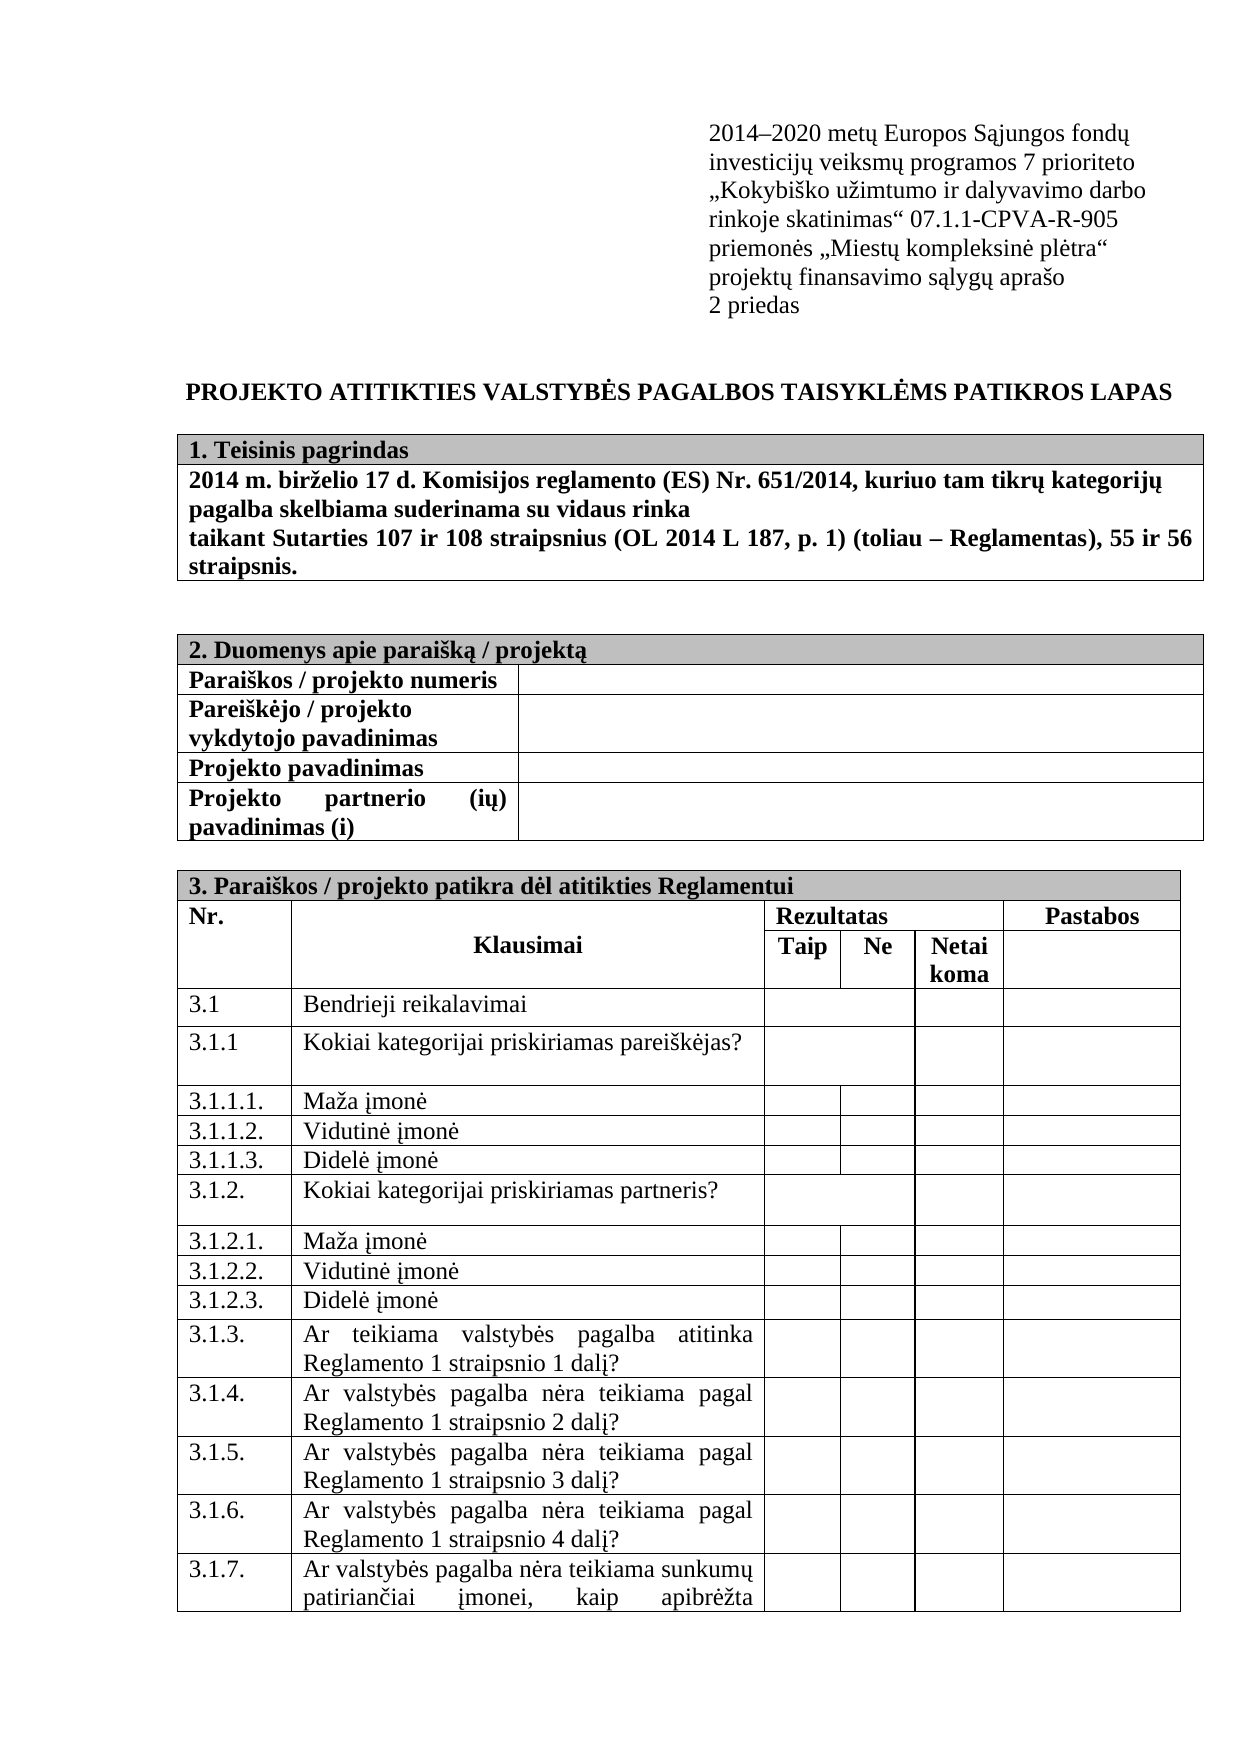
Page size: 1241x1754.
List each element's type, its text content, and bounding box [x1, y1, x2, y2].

table_cell [1004, 1086, 1180, 1115]
table_cell [841, 1378, 914, 1436]
table_cell [841, 1286, 914, 1318]
table_cell [1004, 1286, 1180, 1318]
table_cell 3.1 [178, 989, 291, 1026]
table_cell [916, 1175, 1003, 1225]
table_cell [765, 1175, 914, 1225]
text 2014–2020 metų Europos Sąjungos fondų [177, 118, 1181, 147]
table_cell Pastabos [1004, 901, 1180, 930]
table_cell [765, 1554, 840, 1611]
table_cell [765, 1226, 840, 1255]
table_cell [1004, 1116, 1180, 1144]
table_cell [916, 1116, 1003, 1144]
table_cell Ar valstybės pagalba nėra teikiama sunkumų patiriančiai įmonei, kaip apibrėžta [292, 1554, 764, 1611]
table_cell Taip [765, 931, 840, 988]
table_cell 3.1.2.2. [178, 1256, 291, 1284]
table_cell Pareiškėjo / projekto vykdytojo pavadinimas [178, 695, 518, 752]
text projektų finansavimo sąlygų aprašo [177, 262, 1181, 291]
text investicijų veiksmų programos 7 prioriteto [177, 147, 1181, 176]
table_cell [916, 1256, 1003, 1284]
table_cell [916, 1495, 1003, 1553]
table_cell Netaikoma [916, 931, 1003, 988]
text rinkoje skatinimas“ 07.1.1-CPVA-R-905 [177, 204, 1181, 233]
table_cell [765, 1116, 840, 1144]
table_cell [519, 665, 1203, 693]
table_cell Ar valstybės pagalba nėra teikiama pagal Reglamento 1 straipsnio 3 dalį? [292, 1437, 764, 1494]
table_cell [916, 1146, 1003, 1174]
table_cell Kokiai kategorijai priskiriamas pareiškėjas? [292, 1027, 764, 1085]
table_cell [1004, 1495, 1180, 1553]
table_cell [765, 1378, 840, 1436]
table_cell [765, 1286, 840, 1318]
table_cell Klausimai [292, 901, 764, 988]
text priemonės „Miestų kompleksinė plėtra“ [177, 233, 1181, 262]
text „Kokybiško užimtumo ir dalyvavimo darbo [177, 176, 1181, 204]
table_cell Maža įmonė [292, 1086, 764, 1115]
table_cell 3.1.4. [178, 1378, 291, 1436]
table_cell [1004, 1226, 1180, 1255]
table_header 3. Paraiškos / projekto patikra dėl atitikties Reglamentui [178, 871, 1180, 900]
table_cell [916, 1226, 1003, 1255]
table_cell Rezultatas [765, 901, 1003, 930]
table_cell [916, 1286, 1003, 1318]
table_cell Projekto pavadinimas [178, 753, 518, 782]
table_cell Didelė įmonė [292, 1286, 764, 1318]
table_cell [841, 1320, 914, 1377]
table_cell Ar valstybės pagalba nėra teikiama pagal Reglamento 1 straipsnio 4 dalį? [292, 1495, 764, 1553]
table_cell [1004, 1554, 1180, 1611]
table_cell [841, 1086, 914, 1115]
table_cell 3.1.1.2. [178, 1116, 291, 1144]
table_cell [765, 1495, 840, 1553]
table_cell 3.1.6. [178, 1495, 291, 1553]
table_cell [916, 1027, 1003, 1085]
table_cell [1004, 1146, 1180, 1174]
table_cell [765, 1086, 840, 1115]
table_cell [1004, 1378, 1180, 1436]
table_cell 3.1.7. [178, 1554, 291, 1611]
table_cell [841, 1554, 914, 1611]
table_cell 3.1.2.3. [178, 1286, 291, 1318]
table_cell Ar valstybės pagalba nėra teikiama pagal Reglamento 1 straipsnio 2 dalį? [292, 1378, 764, 1436]
table_cell [1004, 1027, 1180, 1085]
table_cell [916, 1320, 1003, 1377]
table_cell Paraiškos / projekto numeris [178, 665, 518, 693]
table_cell 3.1.1.1. [178, 1086, 291, 1115]
table_cell Vidutinė įmonė [292, 1116, 764, 1144]
table_cell [841, 1437, 914, 1494]
table_cell [916, 1437, 1003, 1494]
table_cell [841, 1146, 914, 1174]
table_cell [765, 1256, 840, 1284]
table_cell Bendrieji reikalavimai [292, 989, 764, 1026]
table_cell [765, 1320, 840, 1377]
table_cell Maža įmonė [292, 1226, 764, 1255]
table_cell [1004, 1175, 1180, 1225]
table_cell Kokiai kategorijai priskiriamas partneris? [292, 1175, 764, 1225]
table_cell [1004, 989, 1180, 1026]
table_cell 3.1.5. [178, 1437, 291, 1494]
table_cell 3.1.2. [178, 1175, 291, 1225]
table_cell [519, 695, 1203, 752]
table_cell Ne [841, 931, 914, 988]
table_cell 3.1.3. [178, 1320, 291, 1377]
table_cell [765, 1027, 914, 1085]
table_cell Vidutinė įmonė [292, 1256, 764, 1284]
table_cell [916, 989, 1003, 1026]
text 2 priedas [177, 291, 1181, 319]
table_cell [841, 1256, 914, 1284]
table_cell [765, 989, 914, 1026]
table_cell 3.1.2.1. [178, 1226, 291, 1255]
table_header 2. Duomenys apie paraišką / projektą [178, 635, 1203, 664]
table_cell [916, 1086, 1003, 1115]
table_cell [519, 753, 1203, 782]
table_cell 3.1.1 [178, 1027, 291, 1085]
table_cell [765, 1146, 840, 1174]
table_cell 3.1.1.3. [178, 1146, 291, 1174]
table_cell Didelė įmonė [292, 1146, 764, 1174]
text PROJEKTO ATITIKTIES valstybės PAGALBOS TAISYKLĖMS Patikros lapas [177, 377, 1181, 406]
table_cell [916, 1554, 1003, 1611]
table_cell Ar teikiama valstybės pagalba atitinka Reglamento 1 straipsnio 1 dalį? [292, 1320, 764, 1377]
table_cell Nr. [178, 901, 291, 988]
table_cell [841, 1116, 914, 1144]
table_cell [519, 783, 1203, 840]
table_cell [841, 1495, 914, 1553]
table_header 1. Teisinis pagrindas [178, 435, 1203, 464]
table_cell [1004, 1256, 1180, 1284]
table_cell Projekto partnerio (ių) pavadinimas (i) [178, 783, 518, 840]
table_cell [1004, 1437, 1180, 1494]
table_cell [765, 1437, 840, 1494]
table_cell [1004, 1320, 1180, 1377]
table_cell [916, 1378, 1003, 1436]
table_cell [841, 1226, 914, 1255]
table_cell 2014 m. birželio 17 d. Komisijos reglamento (ES) Nr. 651/2014, kuriuo tam tikrų kategorijų pagalba skelbiama suderinama su vidaus rinka taikant Sutarties 107 ir 108 straipsnius (OL 2014 L 187, p. 1) (toliau – Reglamentas), 55 ir 56 straipsnis. [178, 465, 1203, 580]
table_cell [1004, 931, 1180, 988]
